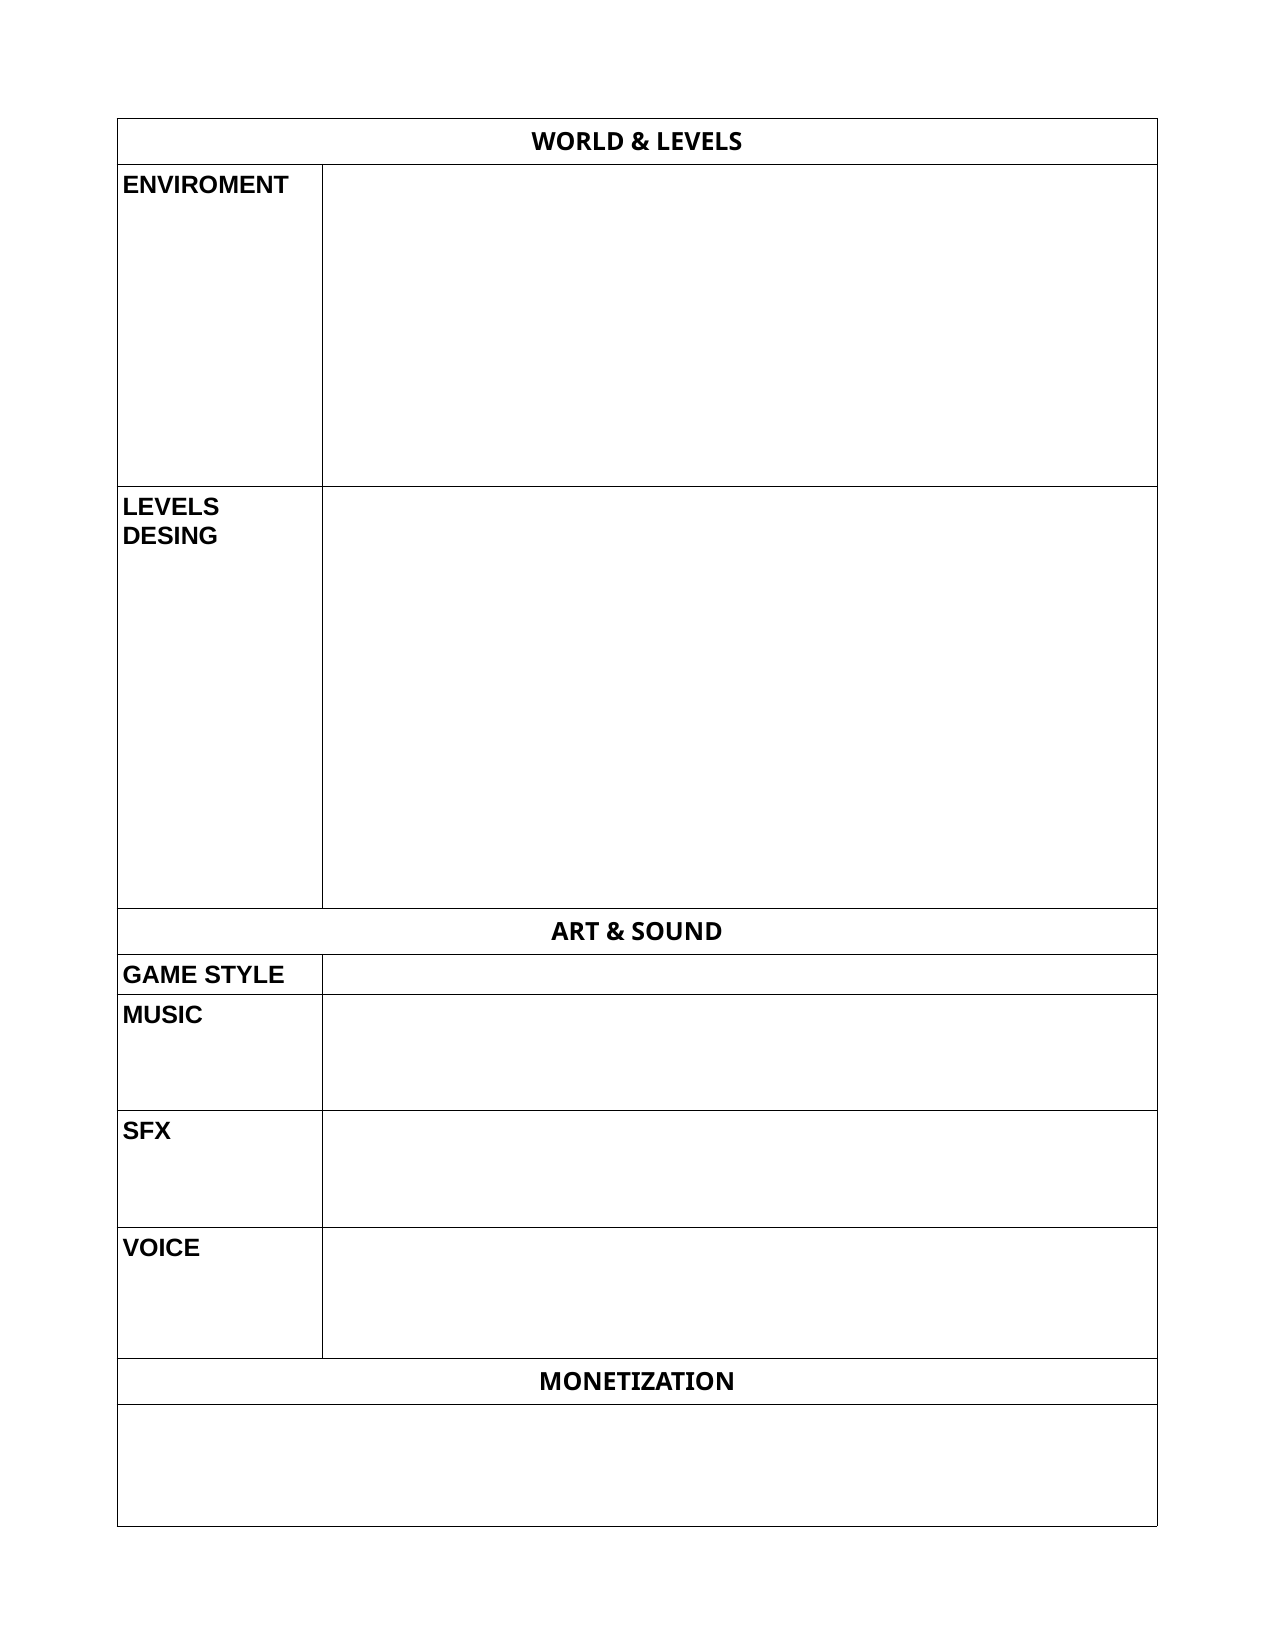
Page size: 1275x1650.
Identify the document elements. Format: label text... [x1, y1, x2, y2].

table_cell MONETIZATION [118, 1359, 1157, 1404]
table_cell GAME STYLE [118, 955, 322, 994]
table_cell WORLD & LEVELS [118, 119, 1157, 164]
table_cell [323, 1228, 1157, 1358]
table_cell VOICE [118, 1228, 322, 1358]
table_cell [323, 165, 1157, 486]
table_cell ART & SOUND [118, 909, 1157, 954]
table_cell ENVIROMENT [118, 165, 322, 486]
table_cell [323, 487, 1157, 908]
table_cell SFX [118, 1111, 322, 1227]
table_cell MUSIC [118, 995, 322, 1110]
table_cell [118, 1405, 1157, 1526]
table_cell [323, 955, 1157, 994]
table_cell [323, 995, 1157, 1110]
table_cell [323, 1111, 1157, 1227]
table_cell LEVELS DESING [118, 487, 322, 908]
